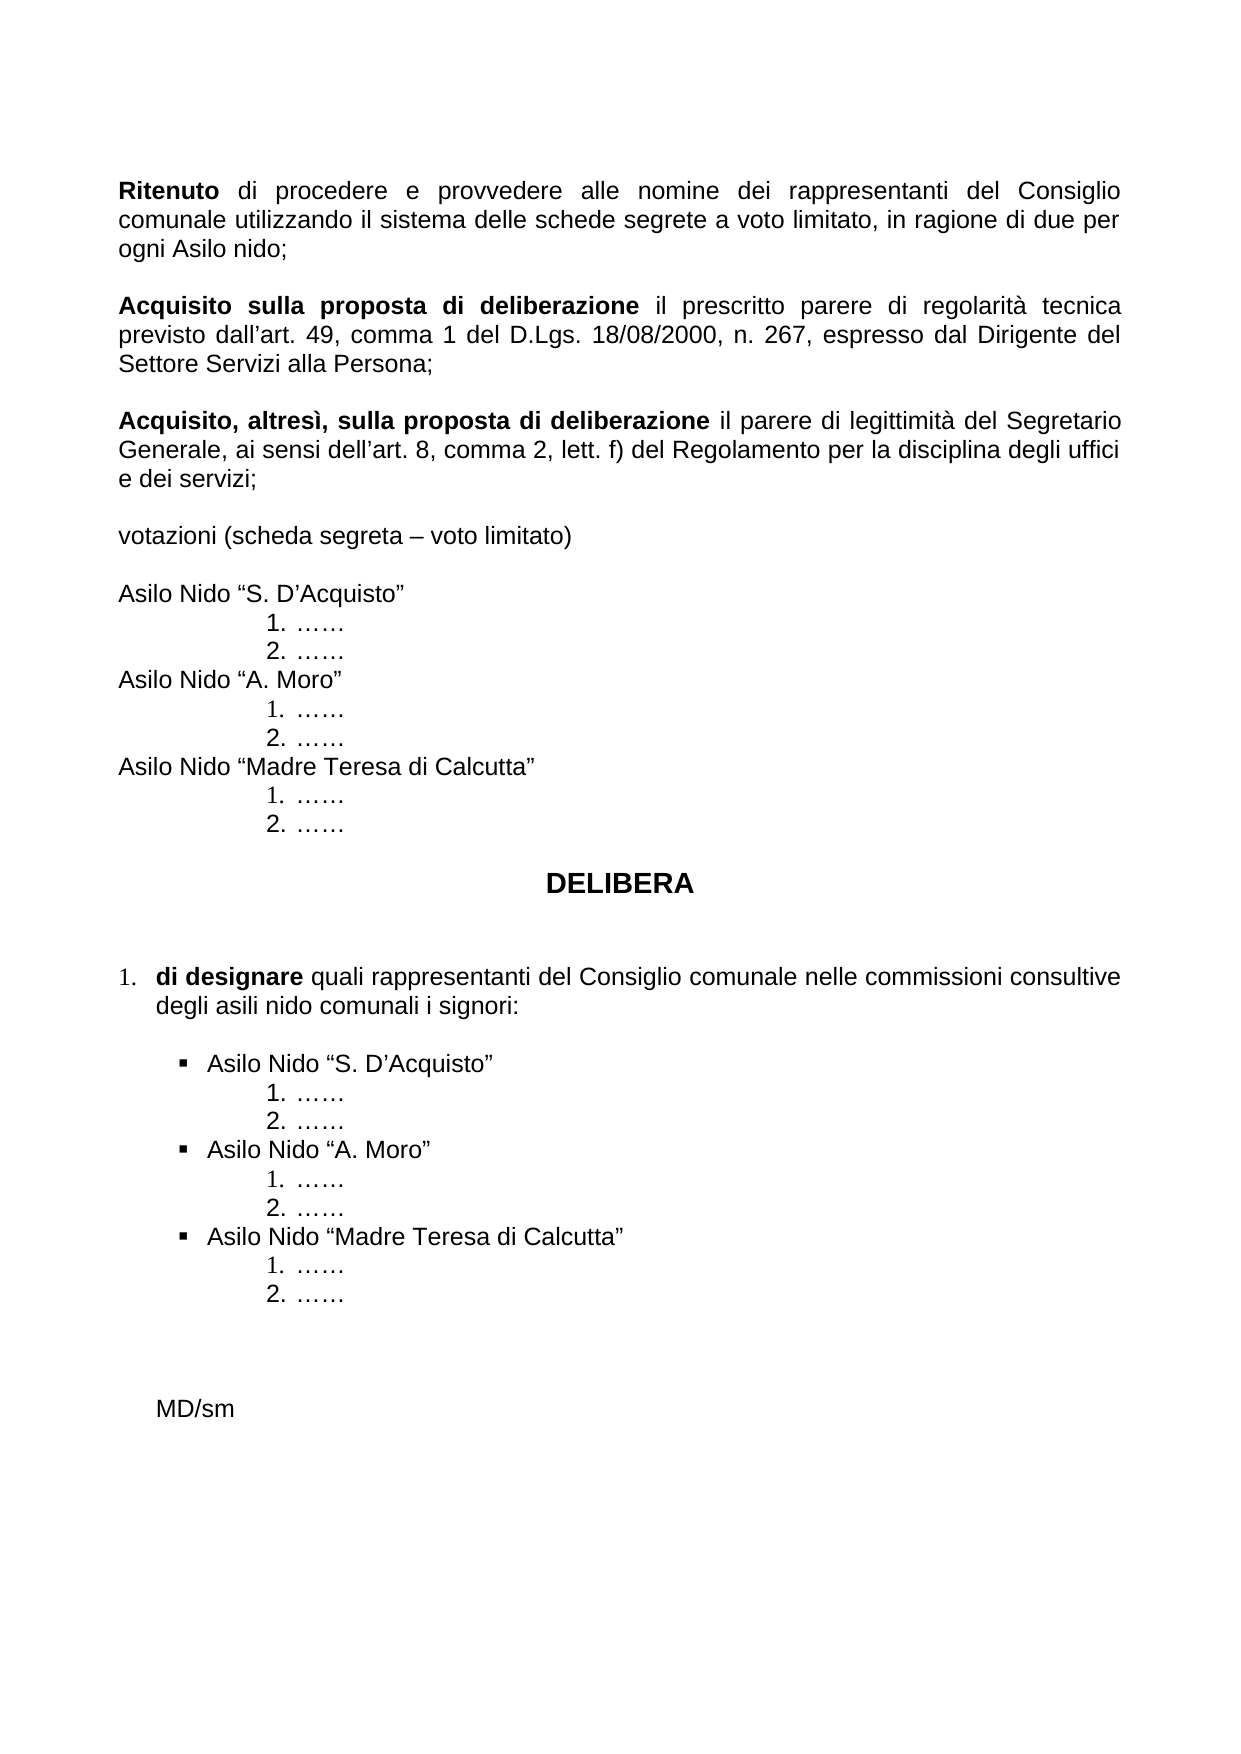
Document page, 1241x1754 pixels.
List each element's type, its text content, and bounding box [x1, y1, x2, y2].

list Asilo Nido “A. Moro” [177, 1135, 1122, 1164]
list Asilo Nido “Madre Teresa di Calcutta” [177, 1222, 1122, 1250]
list di designare quali rappresentanti del Consiglio comunale nelle commissioni consultive degli asili nido comunali i signori: [118, 962, 1122, 1020]
list Asilo Nido “A. Moro” [118, 665, 1122, 694]
list …… [266, 1106, 1122, 1135]
list Asilo Nido “S. D’Acquisto” [177, 1049, 1122, 1078]
text Acquisito, altresì, sulla proposta di deliberazione il parere di legittimità del Segretario Generale, ai sensi dell’art. 8, comma 2, lett. f) del Regolamento per la disciplina degli uffici e dei servizi; [118, 406, 1122, 493]
text Acquisito sulla proposta di deliberazione il prescritto parere di regolarità tecnica previsto dall’art. 49, comma 1 del D.Lgs. 18/08/2000, n. 267, espresso dal Dirigente del Settore Servizi alla Persona; [118, 291, 1122, 378]
text Ritenuto di procedere e provvedere alle nomine dei rappresentanti del Consiglio comunale utilizzando il sistema delle schede segrete a voto limitato, in ragione di due per ogni Asilo nido; [118, 176, 1122, 263]
list …… [266, 1279, 1122, 1308]
subtitle DELIBERA [118, 867, 1122, 900]
list …… [266, 694, 1122, 723]
list …… [266, 723, 1122, 751]
text votazioni (scheda segreta – voto limitato) [118, 521, 1122, 550]
list …… [266, 1193, 1122, 1222]
list …… [266, 809, 1122, 838]
list Asilo Nido “Madre Teresa di Calcutta” [118, 751, 1122, 780]
list Asilo Nido “S. D’Acquisto” [118, 579, 1122, 608]
list …… [266, 780, 1122, 809]
list …… [266, 608, 1122, 636]
list …… [266, 1164, 1122, 1193]
list …… [266, 636, 1122, 665]
list …… [266, 1078, 1122, 1106]
list …… [266, 1250, 1122, 1279]
text MD/sm [156, 1394, 1122, 1423]
